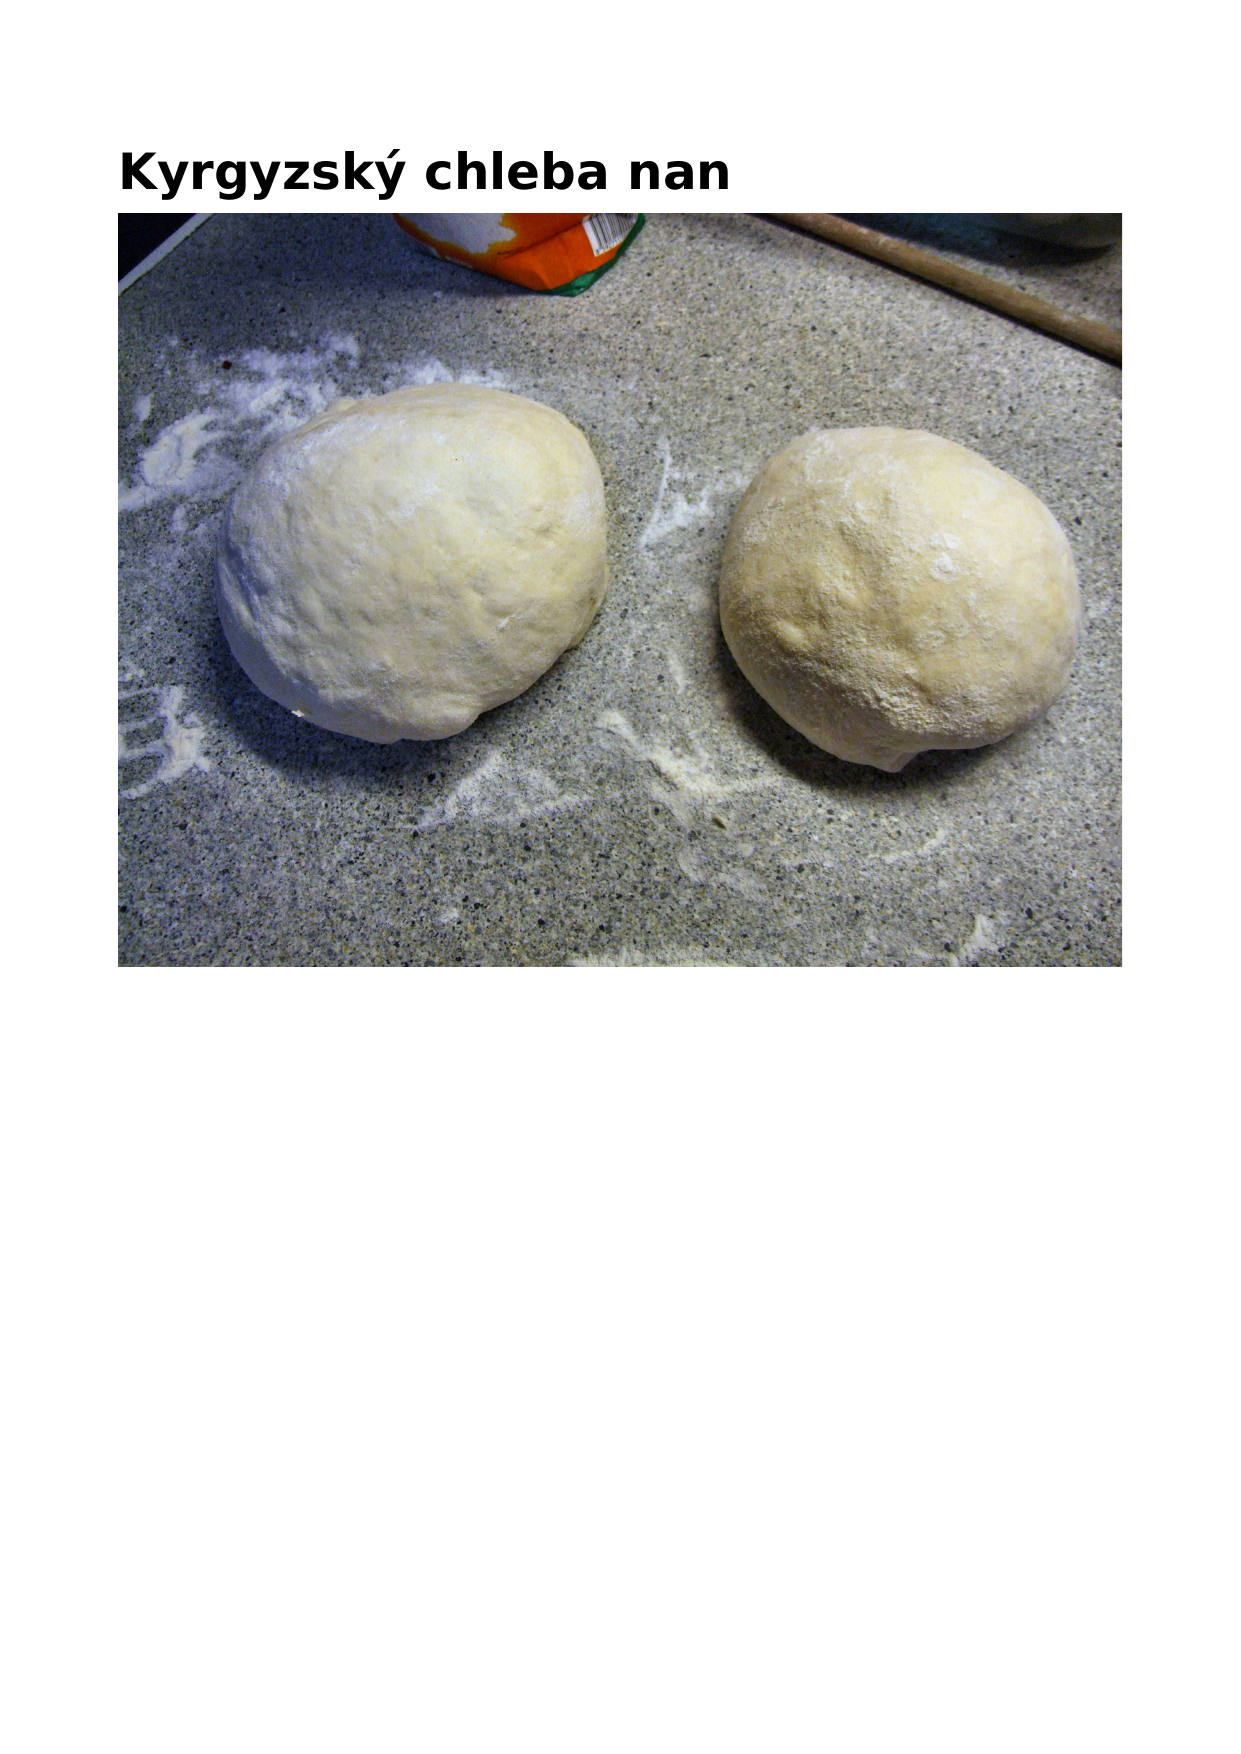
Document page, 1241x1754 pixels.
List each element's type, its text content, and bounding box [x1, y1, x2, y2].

subtitle Kyrgyzský chleba nan [118, 143, 1122, 201]
picture [118, 213, 1123, 967]
